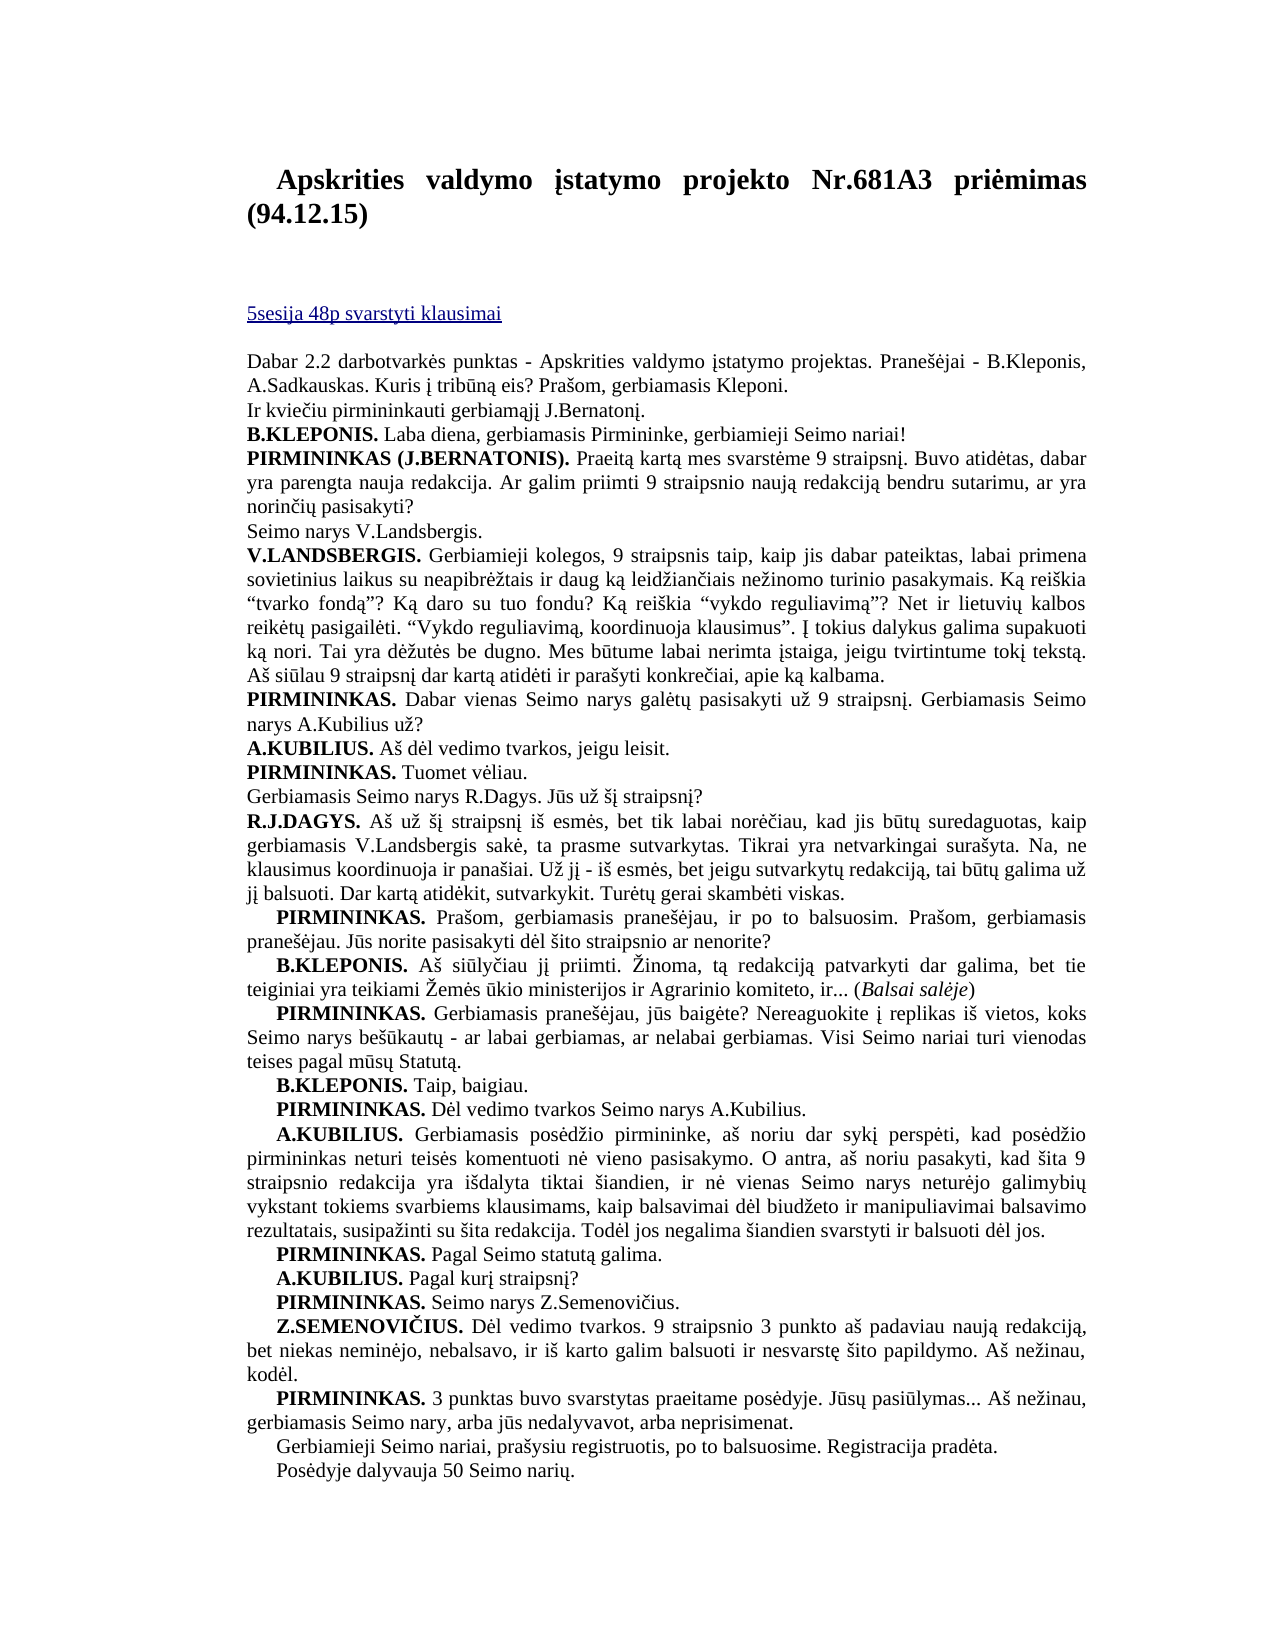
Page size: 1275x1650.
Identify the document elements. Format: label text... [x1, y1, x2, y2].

text PIRMININKAS. Prašom, gerbiamasis pranešėjau, ir po to balsuosim. Prašom, gerbiamasis pranešėjau. Jūs norite pasisakyti dėl šito straipsnio ar nenorite? [247, 905, 1087, 953]
text Dabar 2.2 darbotvarkės punktas - Apskrities valdymo įstatymo projektas. Pranešėjai - B.Kleponis, A.Sadkauskas. Kuris į tribūną eis? Prašom, gerbiamasis Kleponi. [247, 349, 1087, 397]
text R.J.DAGYS. Aš už šį straipsnį iš esmės, bet tik labai norėčiau, kad jis būtų suredaguotas, kaip gerbiamasis V.Landsbergis sakė, ta prasme sutvarkytas. Tikrai yra netvarkingai surašyta. Na, ne klausimus koordinuoja ir panašiai. Už jį - iš esmės, bet jeigu sutvarkytų redakciją, tai būtų galima už jį balsuoti. Dar kartą atidėkit, sutvarkykit. Turėtų gerai skambėti viskas. [247, 808, 1087, 905]
text B.KLEPONIS. Aš siūlyčiau jį priimti. Žinoma, tą redakciją patvarkyti dar galima, bet tie teiginiai yra teikiami Žemės ūkio ministerijos ir Agrarinio komiteto, ir... (Balsai salėje) [247, 953, 1087, 1001]
text Ir kviečiu pirmininkauti gerbiamąjį J.Bernatonį. [247, 398, 1087, 422]
text PIRMININKAS. Pagal Seimo statutą galima. [247, 1242, 1087, 1266]
text PIRMININKAS. Dabar vienas Seimo narys galėtų pasisakyti už 9 straipsnį. Gerbiamasis Seimo narys A.Kubilius už? [247, 687, 1087, 736]
text PIRMININKAS. Dėl vedimo tvarkos Seimo narys A.Kubilius. [247, 1097, 1087, 1121]
text A.KUBILIUS. Aš dėl vedimo tvarkos, jeigu leisit. [247, 736, 1087, 760]
text PIRMININKAS. 3 punktas buvo svarstytas praeitame posėdyje. Jūsų pasiūlymas... Aš nežinau, gerbiamasis Seimo nary, arba jūs nedalyvavot, arba neprisimenat. [247, 1386, 1087, 1434]
text A.KUBILIUS. Gerbiamasis posėdžio pirmininke, aš noriu dar sykį perspėti, kad posėdžio pirmininkas neturi teisės komentuoti nė vieno pasisakymo. O antra, aš noriu pasakyti, kad šita 9 straipsnio redakcija yra išdalyta tiktai šiandien, ir nė vienas Seimo narys neturėjo galimybių vykstant tokiems svarbiems klausimams, kaip balsavimai dėl biudžeto ir manipuliavimai balsavimo rezultatais, susipažinti su šita redakcija. Todėl jos negalima šiandien svarstyti ir balsuoti dėl jos. [247, 1121, 1087, 1242]
text PIRMININKAS. Seimo narys Z.Semenovičius. [247, 1290, 1087, 1314]
text B.KLEPONIS. Taip, baigiau. [247, 1073, 1087, 1097]
text Z.SEMENOVIČIUS. Dėl vedimo tvarkos. 9 straipsnio 3 punkto aš padaviau naują redakciją, bet niekas neminėjo, nebalsavo, ir iš karto galim balsuoti ir nesvarstę šito papildymo. Aš nežinau, kodėl. [247, 1314, 1087, 1386]
text V.LANDSBERGIS. Gerbiamieji kolegos, 9 straipsnis taip, kaip jis dabar pateiktas, labai primena sovietinius laikus su neapibrėžtais ir daug ką leidžiančiais nežinomo turinio pasakymais. Ką reiškia “tvarko fondą”? Ką daro su tuo fondu? Ką reiškia “vykdo reguliavimą”? Net ir lietuvių kalbos reikėtų pasigailėti. “Vykdo reguliavimą, koordinuoja klausimus”. Į tokius dalykus galima supakuoti ką nori. Tai yra dėžutės be dugno. Mes būtume labai nerimta įstaiga, jeigu tvirtintume tokį tekstą. Aš siūlau 9 straipsnį dar kartą atidėti ir parašyti konkrečiai, apie ką kalbama. [247, 543, 1087, 687]
text Posėdyje dalyvauja 50 Seimo narių. [247, 1458, 1087, 1482]
text 5sesija 48p svarstyti klausimai [247, 301, 1087, 325]
text Gerbiamieji Seimo nariai, prašysiu registruotis, po to balsuosime. Registracija pradėta. [247, 1434, 1087, 1458]
text PIRMININKAS. Tuomet vėliau. [247, 760, 1087, 784]
text PIRMININKAS (J.BERNATONIS). Praeitą kartą mes svarstėme 9 straipsnį. Buvo atidėtas, dabar yra parengta nauja redakcija. Ar galim priimti 9 straipsnio naują redakciją bendru sutarimu, ar yra norinčių pasisakyti? [247, 446, 1087, 518]
text Apskrities valdymo įstatymo projekto Nr.681A3 priėmimas (94.12.15) [247, 162, 1087, 229]
text Gerbiamasis Seimo narys R.Dagys. Jūs už šį straipsnį? [247, 784, 1087, 808]
text PIRMININKAS. Gerbiamasis pranešėjau, jūs baigėte? Nereaguokite į replikas iš vietos, koks Seimo narys bešūkautų - ar labai gerbiamas, ar nelabai gerbiamas. Visi Seimo nariai turi vienodas teises pagal mūsų Statutą. [247, 1001, 1087, 1073]
text Seimo narys V.Landsbergis. [247, 518, 1087, 543]
text B.KLEPONIS. Laba diena, gerbiamasis Pirmininke, gerbiamieji Seimo nariai! [247, 422, 1087, 446]
text A.KUBILIUS. Pagal kurį straipsnį? [247, 1266, 1087, 1290]
